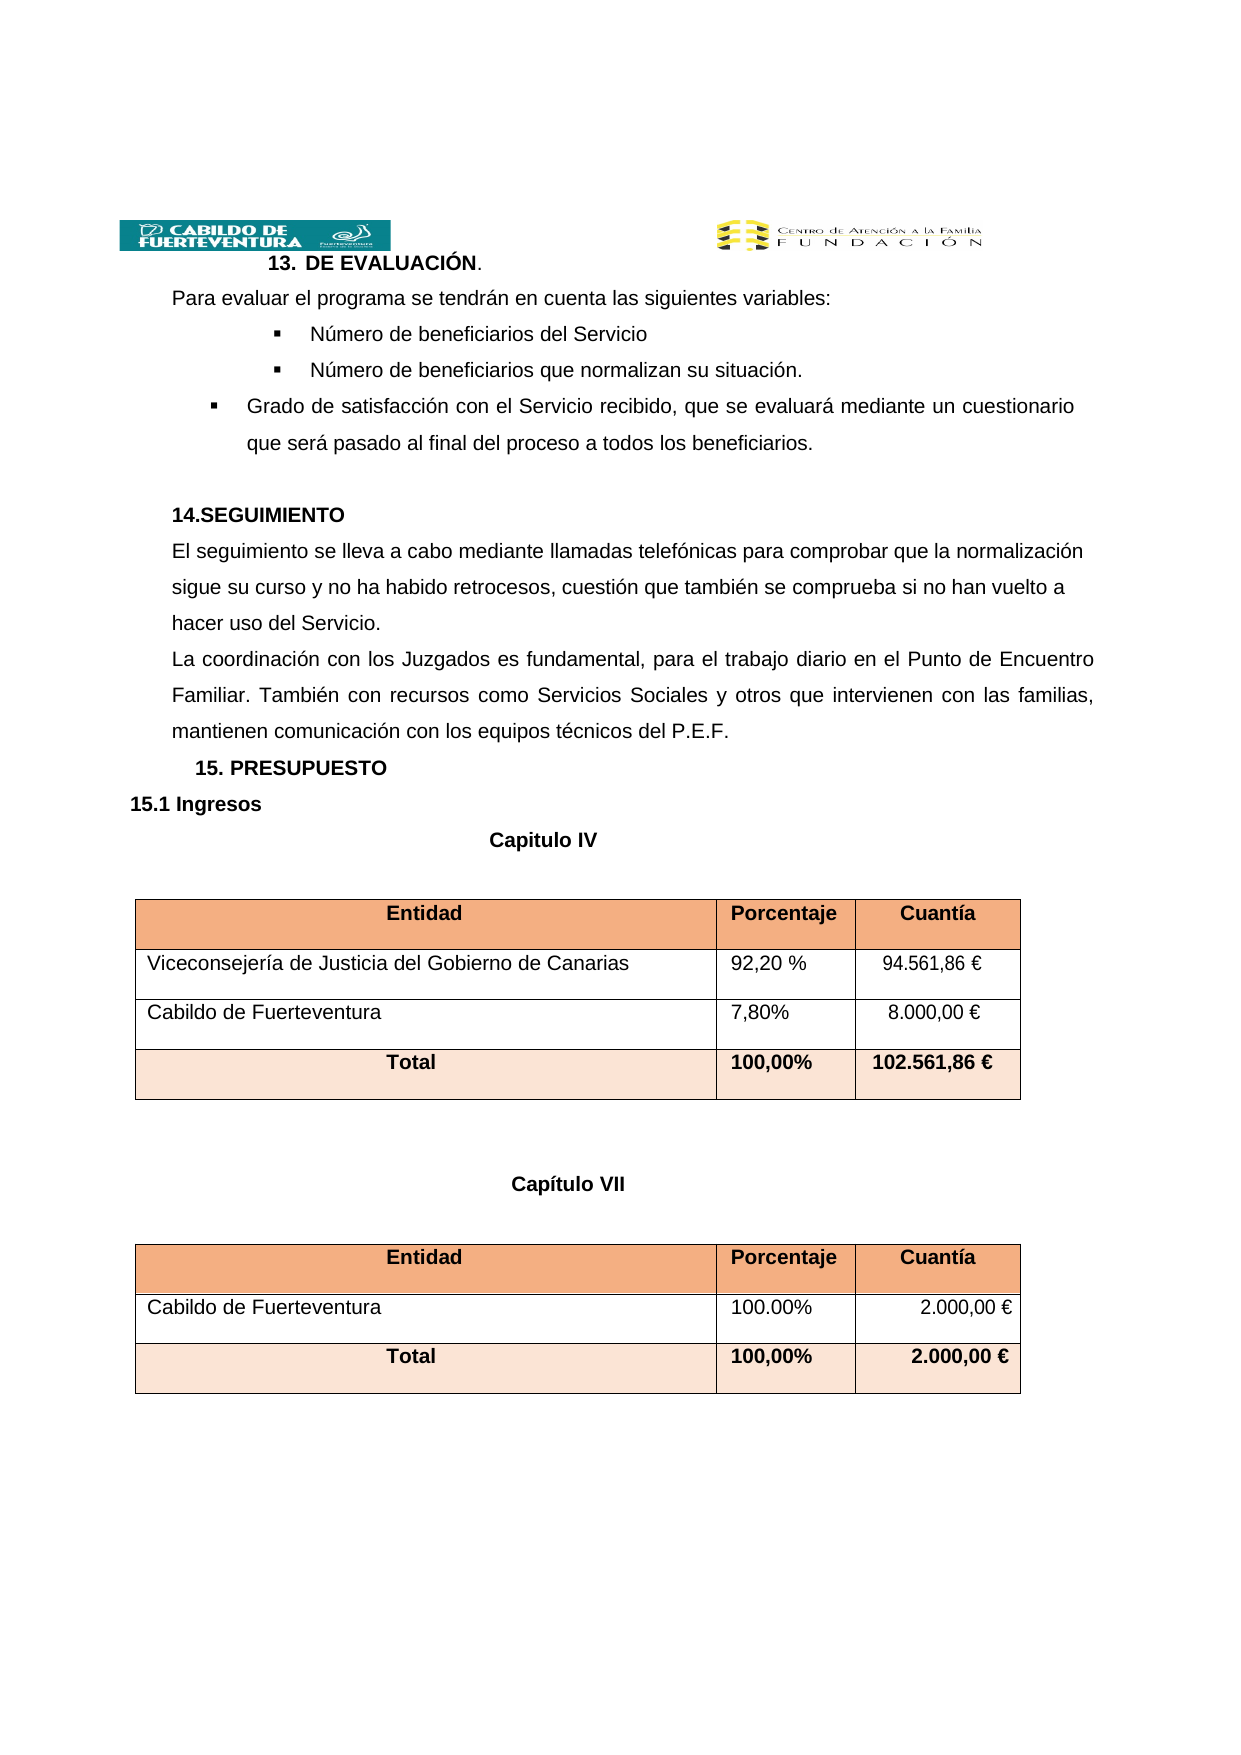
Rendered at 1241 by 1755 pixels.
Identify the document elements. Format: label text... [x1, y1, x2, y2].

table_cell Viceconsejería de Justicia del Gobierno de Canarias [136, 950, 716, 999]
table_cell Cabildo de Fuerteventura [136, 1000, 716, 1049]
table_header Entidad [136, 1245, 716, 1293]
table_cell 94.561,86 € [856, 950, 1020, 999]
table_cell Total [136, 1050, 716, 1099]
table_cell 2.000,00 € [856, 1344, 1020, 1393]
text 15.1 Ingresos [130, 792, 1105, 816]
text El seguimiento se lleva a cabo mediante llamadas telefónicas para comprobar que la normalización sigue su curso y no ha habido retrocesos, cuestión que también se comprueba si no han vuelto a hacer uso del Servicio. [172, 538, 1105, 635]
table_header Porcentaje [717, 900, 855, 949]
table_cell Total [136, 1344, 716, 1393]
picture [119, 220, 391, 251]
table_cell 2.000,00 € [856, 1295, 1020, 1343]
list Número de beneficiarios que normalizan su situación. [272, 358, 1105, 382]
table_cell 100.00% [717, 1295, 855, 1343]
list Grado de satisfacción con el Servicio recibido, que se evaluará mediante un cuestionario que será pasado al final del proceso a todos los beneficiarios. [209, 394, 1079, 454]
table_cell Cabildo de Fuerteventura [136, 1295, 716, 1343]
table_cell 100,00% [717, 1050, 855, 1099]
text La coordinación con los Juzgados es fundamental, para el trabajo diario en el Punto de Encuentro Familiar. También con recursos como Servicios Sociales y otros que intervienen con las familias, mantienen comunicación con los equipos técnicos del P.E.F. [172, 647, 1094, 743]
list PRESUPUESTO [195, 756, 1105, 779]
table_header Cuantía [856, 1245, 1020, 1293]
subtitle 14.SEGUIMIENTO [172, 503, 1105, 527]
table_cell 100,00% [717, 1344, 855, 1393]
text Capítulo VII [488, 1172, 648, 1196]
table_header Porcentaje [717, 1245, 855, 1293]
picture [717, 220, 983, 251]
table_header Cuantía [856, 900, 1020, 949]
table_cell 102.561,86 € [856, 1050, 1020, 1099]
table_header Entidad [136, 900, 716, 949]
text Para evaluar el programa se tendrán en cuenta las siguientes variables: [172, 286, 1105, 310]
table_cell 7,80% [717, 1000, 855, 1049]
list DE EVALUACIÓN. [268, 250, 1105, 274]
text Capitulo IV [460, 827, 626, 851]
list Número de beneficiarios del Servicio [272, 322, 1105, 346]
table_cell 92,20 % [717, 950, 855, 999]
table_cell 8.000,00 € [856, 1000, 1020, 1049]
